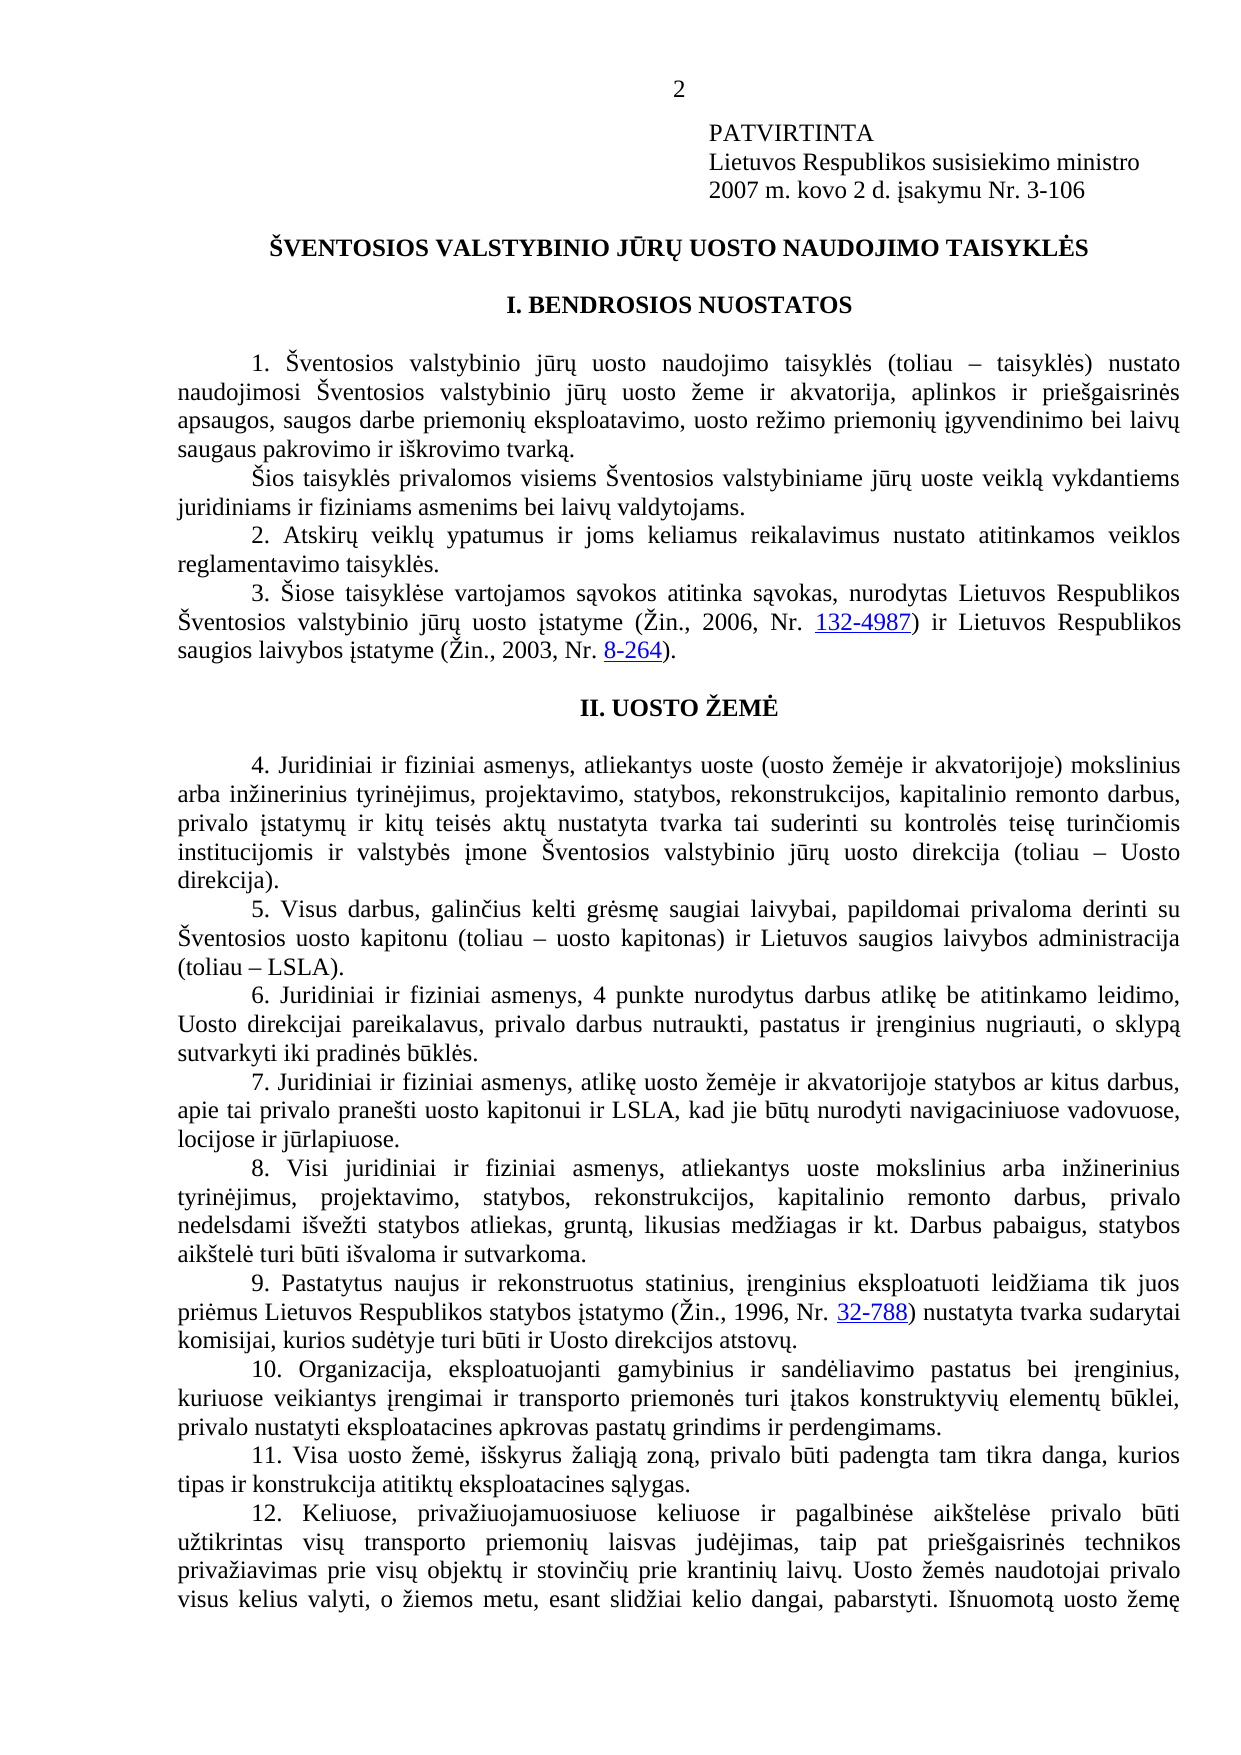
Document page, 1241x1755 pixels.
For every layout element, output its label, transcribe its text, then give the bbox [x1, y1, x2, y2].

text PATVIRTINTA [709, 118, 1181, 147]
text I. BENDROSIOS NUOSTATOS [177, 291, 1181, 319]
text 3. Šiose taisyklėse vartojamos sąvokos atitinka sąvokas, nurodytas Lietuvos Respublikos Šventosios valstybinio jūrų uosto įstatyme (Žin., 2006, Nr. 132-4987) ir Lietuvos Respublikos saugios laivybos įstatyme (Žin., 2003, Nr. 8-264). [177, 578, 1181, 664]
text 1. Šventosios valstybinio jūrų uosto naudojimo taisyklės (toliau – taisyklės) nustato naudojimosi Šventosios valstybinio jūrų uosto žeme ir akvatorija, aplinkos ir priešgaisrinės apsaugos, saugos darbe priemonių eksploatavimo, uosto režimo priemonių įgyvendinimo bei laivų saugaus pakrovimo ir iškrovimo tvarką. [177, 348, 1181, 463]
text Lietuvos Respublikos susisiekimo ministro [177, 147, 1181, 176]
text ŠVENTOSIOS VALSTYBINIO JŪRŲ UOSTO NAUDOJIMO TAISYKLĖS [177, 233, 1181, 262]
text 2007 m. kovo 2 d. įsakymu Nr. 3-106 [177, 176, 1181, 204]
text Šios taisyklės privalomos visiems Šventosios valstybiniame jūrų uoste veiklą vykdantiems juridiniams ir fiziniams asmenims bei laivų valdytojams. [177, 463, 1181, 521]
text 12. Keliuose, privažiuojamuosiuose keliuose ir pagalbinėse aikštelėse privalo būti užtikrintas visų transporto priemonių laisvas judėjimas, taip pat priešgaisrinės technikos privažiavimas prie visų objektų ir stovinčių prie krantinių laivų. Uosto žemės naudotojai privalo visus kelius valyti, o žiemos metu, esant slidžiai kelio dangai, pabarstyti. Išnuomotą uosto žemę [177, 1498, 1181, 1613]
text 10. Organizacija, eksploatuojanti gamybinius ir sandėliavimo pastatus bei įrenginius, kuriuose veikiantys įrengimai ir transporto priemonės turi įtakos konstruktyvių elementų būklei, privalo nustatyti eksploatacines apkrovas pastatų grindims ir perdengimams. [177, 1354, 1181, 1441]
text 6. Juridiniai ir fiziniai asmenys, 4 punkte nurodytus darbus atlikę be atitinkamo leidimo, Uosto direkcijai pareikalavus, privalo darbus nutraukti, pastatus ir įrenginius nugriauti, o sklypą sutvarkyti iki pradinės būklės. [177, 981, 1181, 1067]
text 8. Visi juridiniai ir fiziniai asmenys, atliekantys uoste mokslinius arba inžinerinius tyrinėjimus, projektavimo, statybos, rekonstrukcijos, kapitalinio remonto darbus, privalo nedelsdami išvežti statybos atliekas, gruntą, likusias medžiagas ir kt. Darbus pabaigus, statybos aikštelė turi būti išvaloma ir sutvarkoma. [177, 1153, 1181, 1268]
text 5. Visus darbus, galinčius kelti grėsmę saugiai laivybai, papildomai privaloma derinti su Šventosios uosto kapitonu (toliau – uosto kapitonas) ir Lietuvos saugios laivybos administracija (toliau – LSLA). [177, 894, 1181, 981]
text 4. Juridiniai ir fiziniai asmenys, atliekantys uoste (uosto žemėje ir akvatorijoje) mokslinius arba inžinerinius tyrinėjimus, projektavimo, statybos, rekonstrukcijos, kapitalinio remonto darbus, privalo įstatymų ir kitų teisės aktų nustatyta tvarka tai suderinti su kontrolės teisę turinčiomis institucijomis ir valstybės įmone Šventosios valstybinio jūrų uosto direkcija (toliau – Uosto direkcija). [177, 751, 1181, 894]
text II. UOSTO ŽEMĖ [177, 693, 1181, 722]
text 9. Pastatytus naujus ir rekonstruotus statinius, įrenginius eksploatuoti leidžiama tik juos priėmus Lietuvos Respublikos statybos įstatymo (Žin., 1996, Nr. 32-788) nustatyta tvarka sudarytai komisijai, kurios sudėtyje turi būti ir Uosto direkcijos atstovų. [177, 1268, 1181, 1354]
text 11. Visa uosto žemė, išskyrus žaliąją zoną, privalo būti padengta tam tikra danga, kurios tipas ir konstrukcija atitiktų eksploatacines sąlygas. [177, 1441, 1181, 1498]
text 7. Juridiniai ir fiziniai asmenys, atlikę uosto žemėje ir akvatorijoje statybos ar kitus darbus, apie tai privalo pranešti uosto kapitonui ir LSLA, kad jie būtų nurodyti navigaciniuose vadovuose, locijose ir jūrlapiuose. [177, 1067, 1181, 1153]
text 2. Atskirų veiklų ypatumus ir joms keliamus reikalavimus nustato atitinkamos veiklos reglamentavimo taisyklės. [177, 521, 1181, 578]
